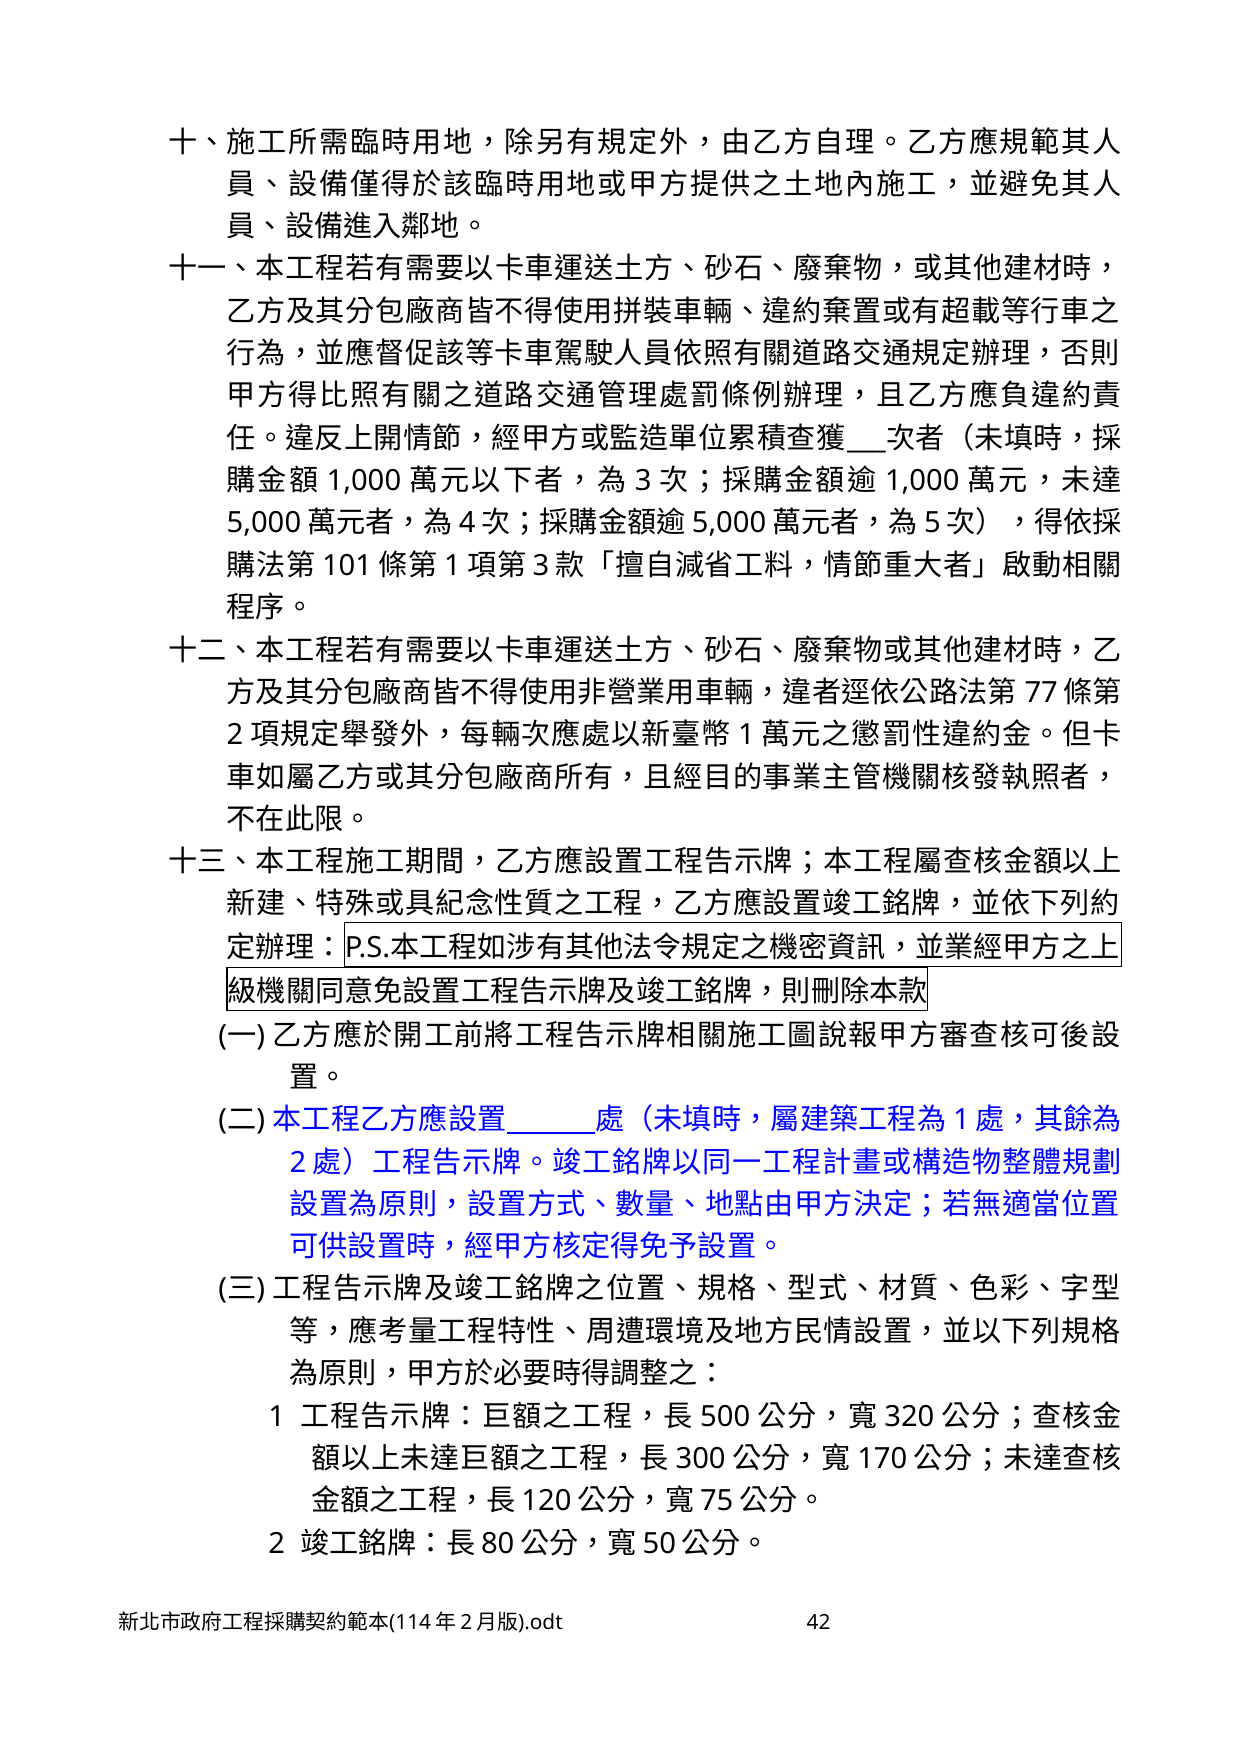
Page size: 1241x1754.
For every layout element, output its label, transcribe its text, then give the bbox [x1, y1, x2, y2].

list 本工程乙方應設置 處（未填時，屬建築工程為1處，其餘為2處）工程告示牌。竣工銘牌以同一工程計畫或構造物整體規劃設置為原則，設置方式、數量、地點由甲方決定；若無適當位置可供設置時，經甲方核定得免予設置。 [218, 1096, 1122, 1265]
list 竣工銘牌：長80公分，寬50公分。 [268, 1519, 1122, 1562]
list 本工程施工期間，乙方應設置工程告示牌；本工程屬查核金額以上新建、特殊或具紀念性質之工程，乙方應設置竣工銘牌，並依下列約定辦理：P.S.本工程如涉有其他法令規定之機密資訊，並業經甲方之上級機關同意免設置工程告示牌及竣工銘牌，則刪除本款 [168, 838, 1122, 1011]
list 本工程若有需要以卡車運送土方、砂石、廢棄物或其他建材時，乙方及其分包廠商皆不得使用非營業用車輛，違者逕依公路法第77條第2項規定舉發外，每輛次應處以新臺幣1萬元之懲罰性違約金。但卡車如屬乙方或其分包廠商所有，且經目的事業主管機關核發執照者，不在此限。 [168, 626, 1122, 838]
list 本工程若有需要以卡車運送土方、砂石、廢棄物，或其他建材時，乙方及其分包廠商皆不得使用拼裝車輛、違約棄置或有超載等行車之行為，並應督促該等卡車駕駛人員依照有關道路交通規定辦理，否則甲方得比照有關之道路交通管理處罰條例辦理，且乙方應負違約責任。違反上開情節，經甲方或監造單位累積查獲___次者（未填時，採購金額1,000萬元以下者，為3次；採購金額逾1,000萬元，未達5,000萬元者，為4次；採購金額逾5,000萬元者，為5次），得依採購法第101條第1項第3款「擅自減省工料，情節重大者」啟動相關程序。 [168, 245, 1122, 626]
list 施工所需臨時用地，除另有規定外，由乙方自理。乙方應規範其人員、設備僅得於該臨時用地或甲方提供之土地內施工，並避免其人員、設備進入鄰地。 [168, 118, 1122, 245]
list 工程告示牌：巨額之工程，長500公分，寬320公分；查核金額以上未達巨額之工程，長300公分，寬170公分；未達查核金額之工程，長120公分，寬75公分。 [268, 1392, 1122, 1519]
list 乙方應於開工前將工程告示牌相關施工圖說報甲方審查核可後設置。 [218, 1011, 1122, 1096]
list 工程告示牌及竣工銘牌之位置、規格、型式、材質、色彩、字型等，應考量工程特性、周遭環境及地方民情設置，並以下列規格為原則，甲方於必要時得調整之： [218, 1265, 1122, 1392]
